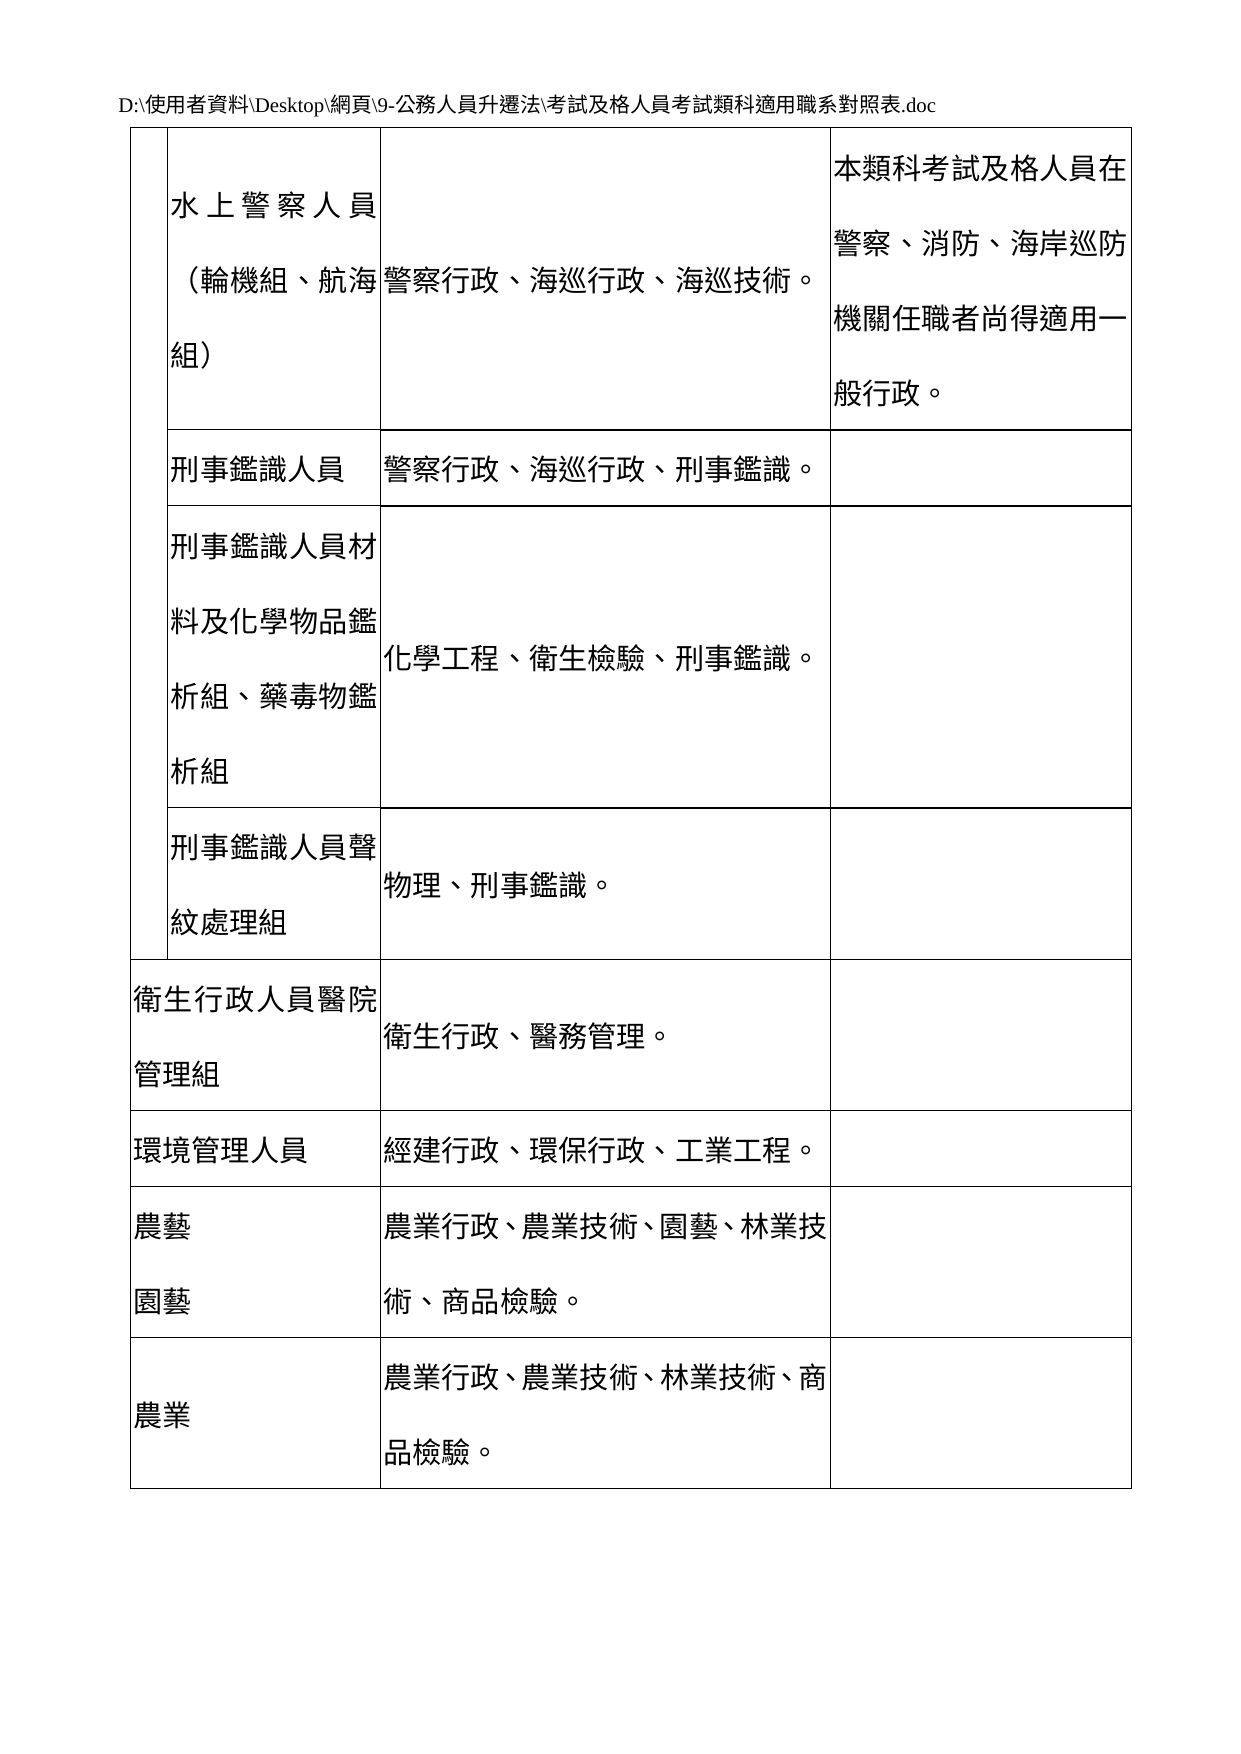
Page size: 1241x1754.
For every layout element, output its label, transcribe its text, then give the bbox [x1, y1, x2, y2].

table_cell 農藝 園藝 [131, 1187, 380, 1337]
table_cell [131, 128, 167, 958]
table_cell [831, 507, 1131, 807]
table_cell 經建行政、環保行政、工業工程。 [381, 1111, 830, 1186]
table_cell 水上警察人員（輪機組、航海組） [168, 128, 380, 429]
table_cell 農業 [131, 1338, 380, 1488]
table_cell 衛生行政人員醫院管理組 [131, 960, 380, 1110]
table_cell [831, 1338, 1131, 1488]
table_cell 農業行政、農業技術、林業技術、商品檢驗。 [381, 1338, 830, 1488]
table_cell [831, 431, 1131, 505]
table_cell 化學工程、衛生檢驗、刑事鑑識。 [381, 507, 830, 807]
table_cell 刑事鑑識人員材料及化學物品鑑析組、藥毒物鑑析組 [168, 506, 380, 807]
table_cell [831, 809, 1131, 958]
table_cell 刑事鑑識人員聲紋處理組 [168, 808, 380, 958]
table_cell 農業行政、農業技術、園藝、林業技術、商品檢驗。 [381, 1187, 830, 1337]
table_cell [831, 1111, 1131, 1186]
table_cell 本類科考試及格人員在警察、消防、海岸巡防機關任職者尚得適用一般行政。 [831, 128, 1131, 429]
table_cell [831, 1187, 1131, 1337]
table_cell 衛生行政、醫務管理。 [381, 960, 830, 1110]
table_cell 環境管理人員 [131, 1111, 380, 1186]
table_cell 警察行政、海巡行政、刑事鑑識。 [381, 431, 830, 505]
table_cell 警察行政、海巡行政、海巡技術。 [381, 128, 830, 429]
table_cell [831, 960, 1131, 1110]
table_cell 物理、刑事鑑識。 [381, 809, 830, 958]
table_cell 刑事鑑識人員 [168, 430, 380, 505]
